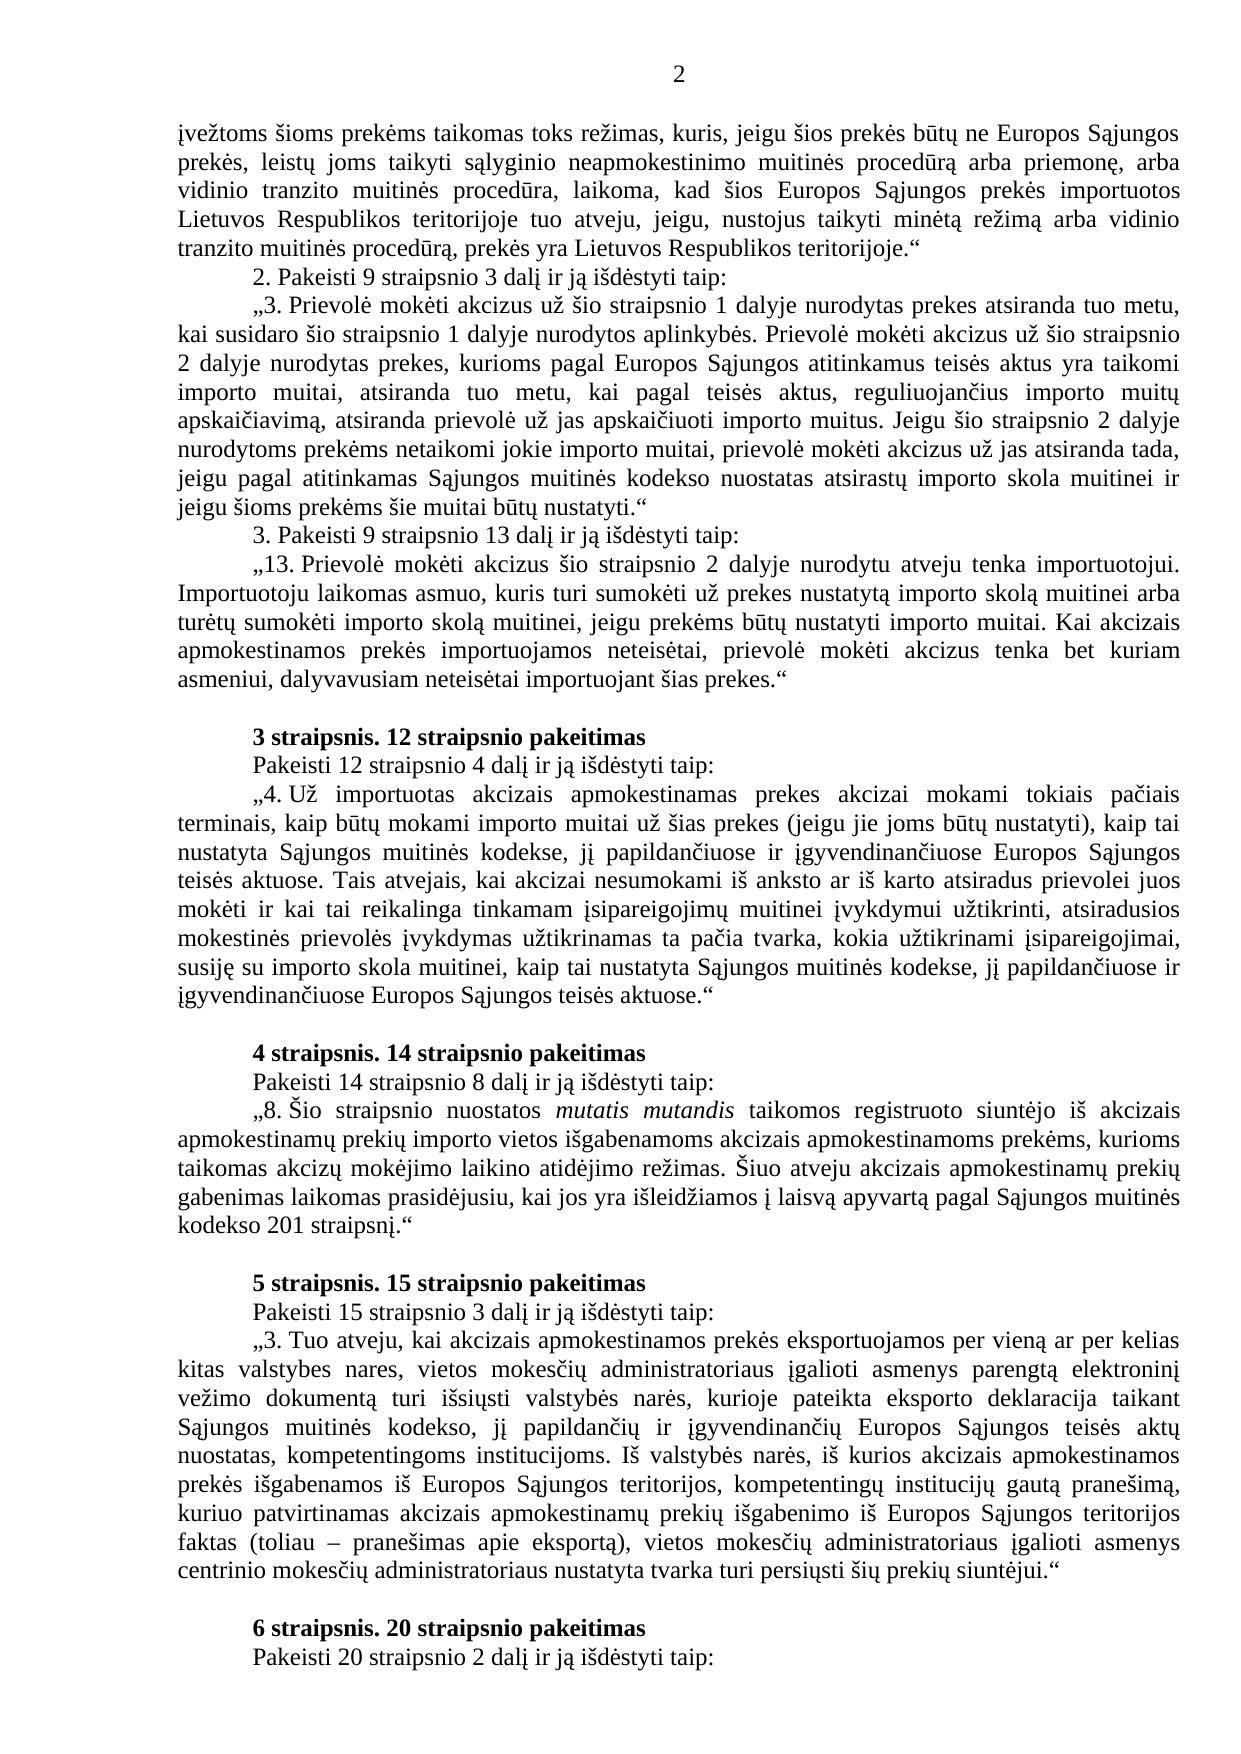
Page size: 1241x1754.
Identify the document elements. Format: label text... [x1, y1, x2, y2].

text Pakeisti 14 straipsnio 8 dalį ir ją išdėstyti taip: [177, 1067, 1181, 1096]
text 2. Pakeisti 9 straipsnio 3 dalį ir ją išdėstyti taip: [177, 262, 1181, 291]
text „3. Tuo atveju, kai akcizais apmokestinamos prekės eksportuojamos per vieną ar per kelias kitas valstybes nares, vietos mokesčių administratoriaus įgalioti asmenys parengtą elektroninį vežimo dokumentą turi išsiųsti valstybės narės, kurioje pateikta eksporto deklaracija taikant Sąjungos muitinės kodekso, jį papildančių ir įgyvendinančių Europos Sąjungos teisės aktų nuostatas, kompetentingoms institucijoms. Iš valstybės narės, iš kurios akcizais apmokestinamos prekės išgabenamos iš Europos Sąjungos teritorijos, kompetentingų institucijų gautą pranešimą, kuriuo patvirtinamas akcizais apmokestinamų prekių išgabenimo iš Europos Sąjungos teritorijos faktas (toliau – pranešimas apie eksportą), vietos mokesčių administratoriaus įgalioti asmenys centrinio mokesčių administratoriaus nustatyta tvarka turi persiųsti šių prekių siuntėjui.“ [177, 1326, 1181, 1584]
text Pakeisti 20 straipsnio 2 dalį ir ją išdėstyti taip: [177, 1642, 1181, 1671]
text 6 straipsnis. 20 straipsnio pakeitimas [252, 1613, 1181, 1642]
text 5 straipsnis. 15 straipsnio pakeitimas [252, 1268, 1181, 1297]
text įvežtoms šioms prekėms taikomas toks režimas, kuris, jeigu šios prekės būtų ne Europos Sąjungos prekės, leistų joms taikyti sąlyginio neapmokestinimo muitinės procedūrą arba priemonę, arba vidinio tranzito muitinės procedūra, laikoma, kad šios Europos Sąjungos prekės importuotos Lietuvos Respublikos teritorijoje tuo atveju, jeigu, nustojus taikyti minėtą režimą arba vidinio tranzito muitinės procedūrą, prekės yra Lietuvos Respublikos teritorijoje.“ [177, 118, 1181, 262]
text „8. Šio straipsnio nuostatos mutatis mutandis taikomos registruoto siuntėjo iš akcizais apmokestinamų prekių importo vietos išgabenamoms akcizais apmokestinamoms prekėms, kurioms taikomas akcizų mokėjimo laikino atidėjimo režimas. Šiuo atveju akcizais apmokestinamų prekių gabenimas laikomas prasidėjusiu, kai jos yra išleidžiamos į laisvą apyvartą pagal Sąjungos muitinės kodekso 201 straipsnį.“ [177, 1096, 1181, 1239]
text Pakeisti 15 straipsnio 3 dalį ir ją išdėstyti taip: [177, 1297, 1181, 1326]
text „3. Prievolė mokėti akcizus už šio straipsnio 1 dalyje nurodytas prekes atsiranda tuo metu, kai susidaro šio straipsnio 1 dalyje nurodytos aplinkybės. Prievolė mokėti akcizus už šio straipsnio 2 dalyje nurodytas prekes, kurioms pagal Europos Sąjungos atitinkamus teisės aktus yra taikomi importo muitai, atsiranda tuo metu, kai pagal teisės aktus, reguliuojančius importo muitų apskaičiavimą, atsiranda prievolė už jas apskaičiuoti importo muitus. Jeigu šio straipsnio 2 dalyje nurodytoms prekėms netaikomi jokie importo muitai, prievolė mokėti akcizus už jas atsiranda tada, jeigu pagal atitinkamas Sąjungos muitinės kodekso nuostatas atsirastų importo skola muitinei ir jeigu šioms prekėms šie muitai būtų nustatyti.“ [177, 291, 1181, 521]
text „4. Už importuotas akcizais apmokestinamas prekes akcizai mokami tokiais pačiais terminais, kaip būtų mokami importo muitai už šias prekes (jeigu jie joms būtų nustatyti), kaip tai nustatyta Sąjungos muitinės kodekse, jį papildančiuose ir įgyvendinančiuose Europos Sąjungos teisės aktuose. Tais atvejais, kai akcizai nesumokami iš anksto ar iš karto atsiradus prievolei juos mokėti ir kai tai reikalinga tinkamam įsipareigojimų muitinei įvykdymui užtikrinti, atsiradusios mokestinės prievolės įvykdymas užtikrinamas ta pačia tvarka, kokia užtikrinami įsipareigojimai, susiję su importo skola muitinei, kaip tai nustatyta Sąjungos muitinės kodekse, jį papildančiuose ir įgyvendinančiuose Europos Sąjungos teisės aktuose.“ [177, 779, 1181, 1009]
text „13. Prievolė mokėti akcizus šio straipsnio 2 dalyje nurodytu atveju tenka importuotojui. Importuotoju laikomas asmuo, kuris turi sumokėti už prekes nustatytą importo skolą muitinei arba turėtų sumokėti importo skolą muitinei, jeigu prekėms būtų nustatyti importo muitai. Kai akcizais apmokestinamos prekės importuojamos neteisėtai, prievolė mokėti akcizus tenka bet kuriam asmeniui, dalyvavusiam neteisėtai importuojant šias prekes.“ [177, 549, 1181, 693]
text 3 straipsnis. 12 straipsnio pakeitimas [252, 722, 1181, 751]
text Pakeisti 12 straipsnio 4 dalį ir ją išdėstyti taip: [177, 751, 1181, 779]
text 4 straipsnis. 14 straipsnio pakeitimas [252, 1038, 1181, 1067]
text 3. Pakeisti 9 straipsnio 13 dalį ir ją išdėstyti taip: [177, 521, 1181, 549]
